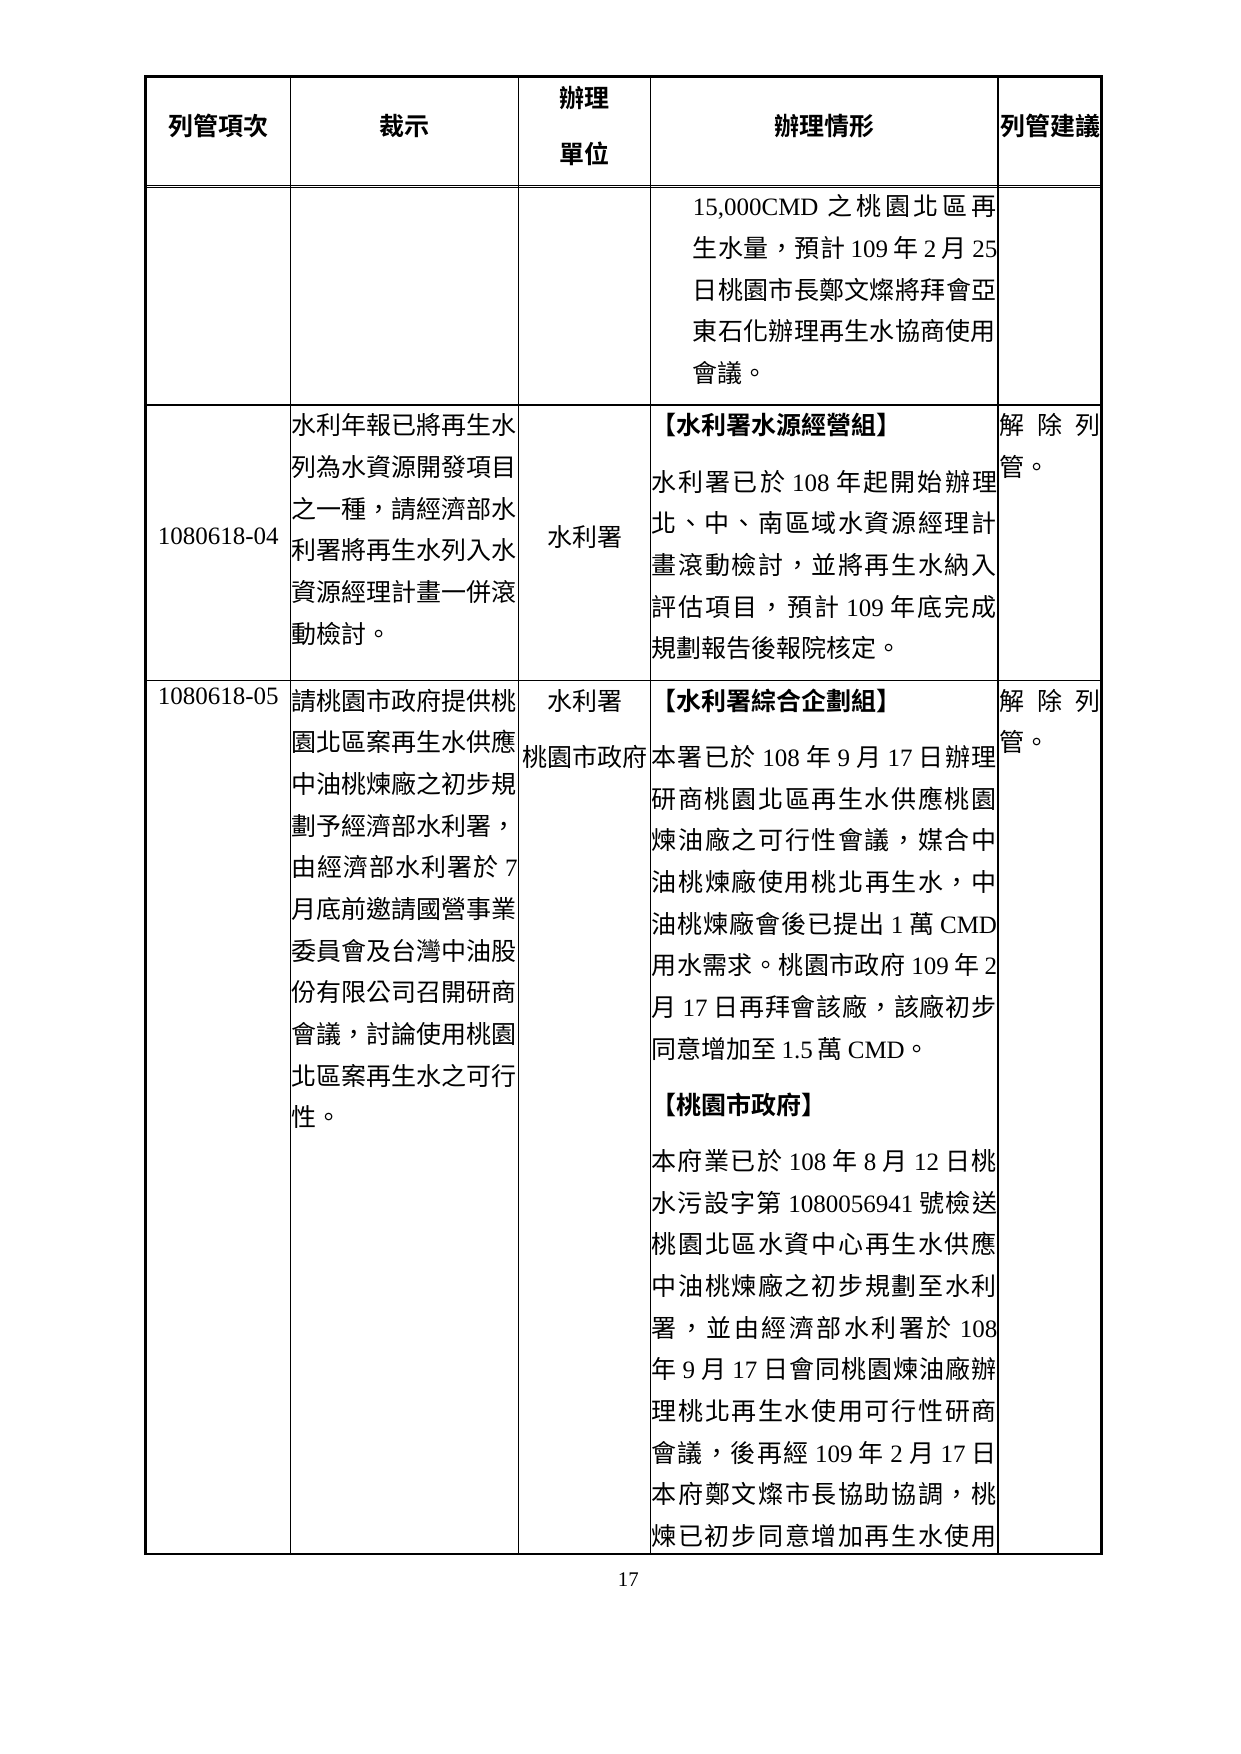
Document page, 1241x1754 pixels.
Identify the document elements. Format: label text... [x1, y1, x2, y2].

table_cell [147, 188, 290, 404]
table_cell [519, 188, 650, 404]
table_cell 15,000CMD之桃園北區再生水量，預計109年2月25日桃園市長鄭文燦將拜會亞東石化辦理再生水協商使用會議。 [651, 188, 997, 404]
table_cell 【水利署水源經營組】 水利署已於108年起開始辦理北、中、南區域水資源經理計畫滾動檢討，並將再生水納入評估項目，預計109年底完成規劃報告後報院核定。 [651, 406, 997, 679]
table_header 列管項次 [147, 78, 290, 185]
table_cell 1080618-05 [147, 681, 290, 1553]
table_cell 解除列管。 [999, 406, 1100, 679]
table_cell 水利署 [519, 406, 650, 679]
table_cell 【水利署綜合企劃組】 本署已於108年9月17日辦理研商桃園北區再生水供應桃園煉油廠之可行性會議，媒合中油桃煉廠使用桃北再生水，中油桃煉廠會後已提出1萬CMD用水需求。桃園市政府109年2月17日再拜會該廠，該廠初步同意增加至1.5萬CMD。 【桃園市政府】 本府業已於108年8月12日桃水污設字第1080056941號檢送桃園北區水資中心再生水供應中油桃煉廠之初步規劃至水利署，並由經濟部水利署於108年9月17日會同桃園煉油廠辦理桃北再生水使用可行性研商會議，後再經109年2月17日本府鄭文燦市長協助協調，桃煉已初步同意增加再生水使用 [651, 681, 997, 1553]
table_cell 解除列管。 [999, 681, 1100, 1553]
table_cell [999, 188, 1100, 404]
table_header 辦理 單位 [519, 78, 650, 185]
table_cell 請桃園市政府提供桃園北區案再生水供應中油桃煉廠之初步規劃予經濟部水利署，由經濟部水利署於7月底前邀請國營事業委員會及台灣中油股份有限公司召開研商會議，討論使用桃園北區案再生水之可行性。 [291, 681, 518, 1553]
table_header 辦理情形 [651, 78, 997, 185]
table_cell 水利署 桃園市政府 [519, 681, 650, 1553]
table_header 裁示 [291, 78, 518, 185]
table_cell [291, 188, 518, 404]
table_cell 1080618-04 [147, 406, 290, 679]
table_header 列管建議 [999, 78, 1100, 185]
table_cell 水利年報已將再生水列為水資源開發項目之一種，請經濟部水利署將再生水列入水資源經理計畫一併滾動檢討。 [291, 406, 518, 679]
